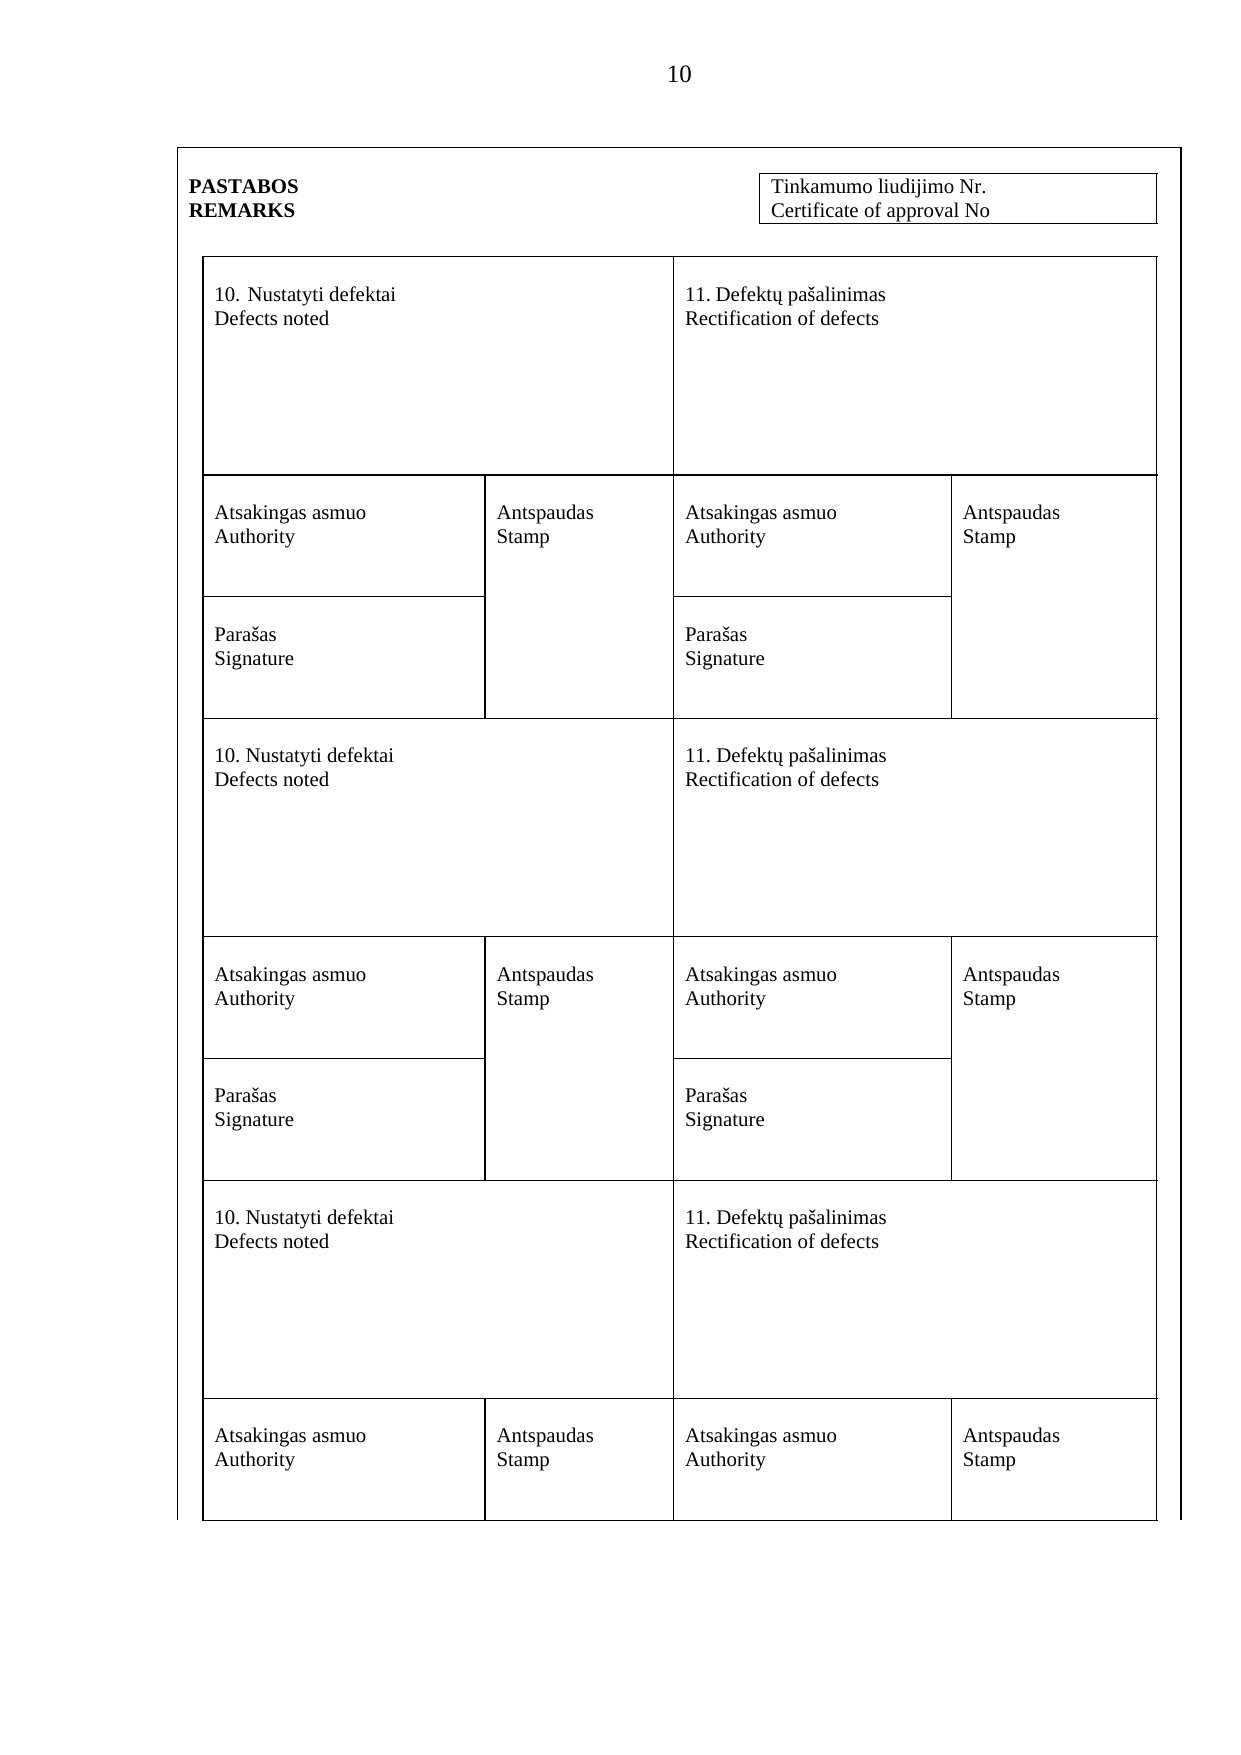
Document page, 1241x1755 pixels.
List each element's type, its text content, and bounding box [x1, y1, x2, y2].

table_cell [178, 718, 202, 936]
table_cell [1157, 1180, 1180, 1398]
table_cell [178, 1058, 202, 1179]
table_header [760, 148, 1157, 172]
table_cell [1157, 223, 1180, 256]
table_cell 11. Defektų pašalinimas Rectification of defects [674, 1181, 1156, 1398]
table_cell Antspaudas Stamp [952, 937, 1156, 1179]
table_cell [178, 223, 759, 256]
table_cell [178, 936, 202, 1058]
table_cell 10. Nustatyti defektai Defects noted [204, 719, 673, 936]
table_cell 11. Defektų pašalinimas Rectification of defects [674, 257, 1156, 474]
table_cell [1157, 936, 1180, 1058]
table_header [178, 148, 759, 172]
table_cell Parašas Signature [204, 597, 484, 718]
table_cell [1157, 1058, 1180, 1179]
table_cell Tinkamumo liudijimo Nr. Certificate of approval No [760, 174, 1156, 222]
table_cell [178, 474, 202, 596]
table_cell [178, 256, 202, 474]
table_cell 11. Defektų pašalinimas Rectification of defects [674, 719, 1156, 936]
table_cell [760, 224, 1157, 256]
table_cell Antspaudas Stamp [952, 476, 1156, 718]
table_cell [178, 1398, 202, 1519]
table_cell [1157, 718, 1180, 936]
table_cell Atsakingas asmuo Authority [204, 1399, 484, 1519]
table_cell Parašas Signature [674, 597, 951, 718]
table_cell [178, 1180, 202, 1398]
table_cell [1157, 173, 1180, 222]
table_cell [1157, 256, 1180, 474]
table_cell Atsakingas asmuo Authority [204, 476, 484, 596]
table_cell 10. Nustatyti defektai Defects noted [204, 1181, 673, 1398]
table_cell [1157, 596, 1180, 718]
table_cell Antspaudas Stamp [486, 937, 673, 1179]
table_cell Atsakingas asmuo Authority [674, 1399, 951, 1519]
table_header [1157, 148, 1180, 172]
table_cell Parašas Signature [674, 1059, 951, 1179]
table_cell Atsakingas asmuo Authority [674, 937, 951, 1058]
table_cell [1157, 474, 1180, 596]
table_cell [1157, 1398, 1180, 1519]
table_cell Antspaudas Stamp [952, 1399, 1156, 1519]
table_cell Atsakingas asmuo Authority [204, 937, 484, 1058]
table_cell Antspaudas Stamp [486, 476, 673, 718]
table_cell PASTABOS REMARKS [178, 173, 759, 222]
table_cell Parašas Signature [204, 1059, 484, 1179]
table_cell 10. Nustatyti defektai Defects noted [204, 257, 673, 474]
table_cell [178, 596, 202, 718]
table_cell Atsakingas asmuo Authority [674, 476, 951, 596]
table_cell Antspaudas Stamp [486, 1399, 673, 1519]
